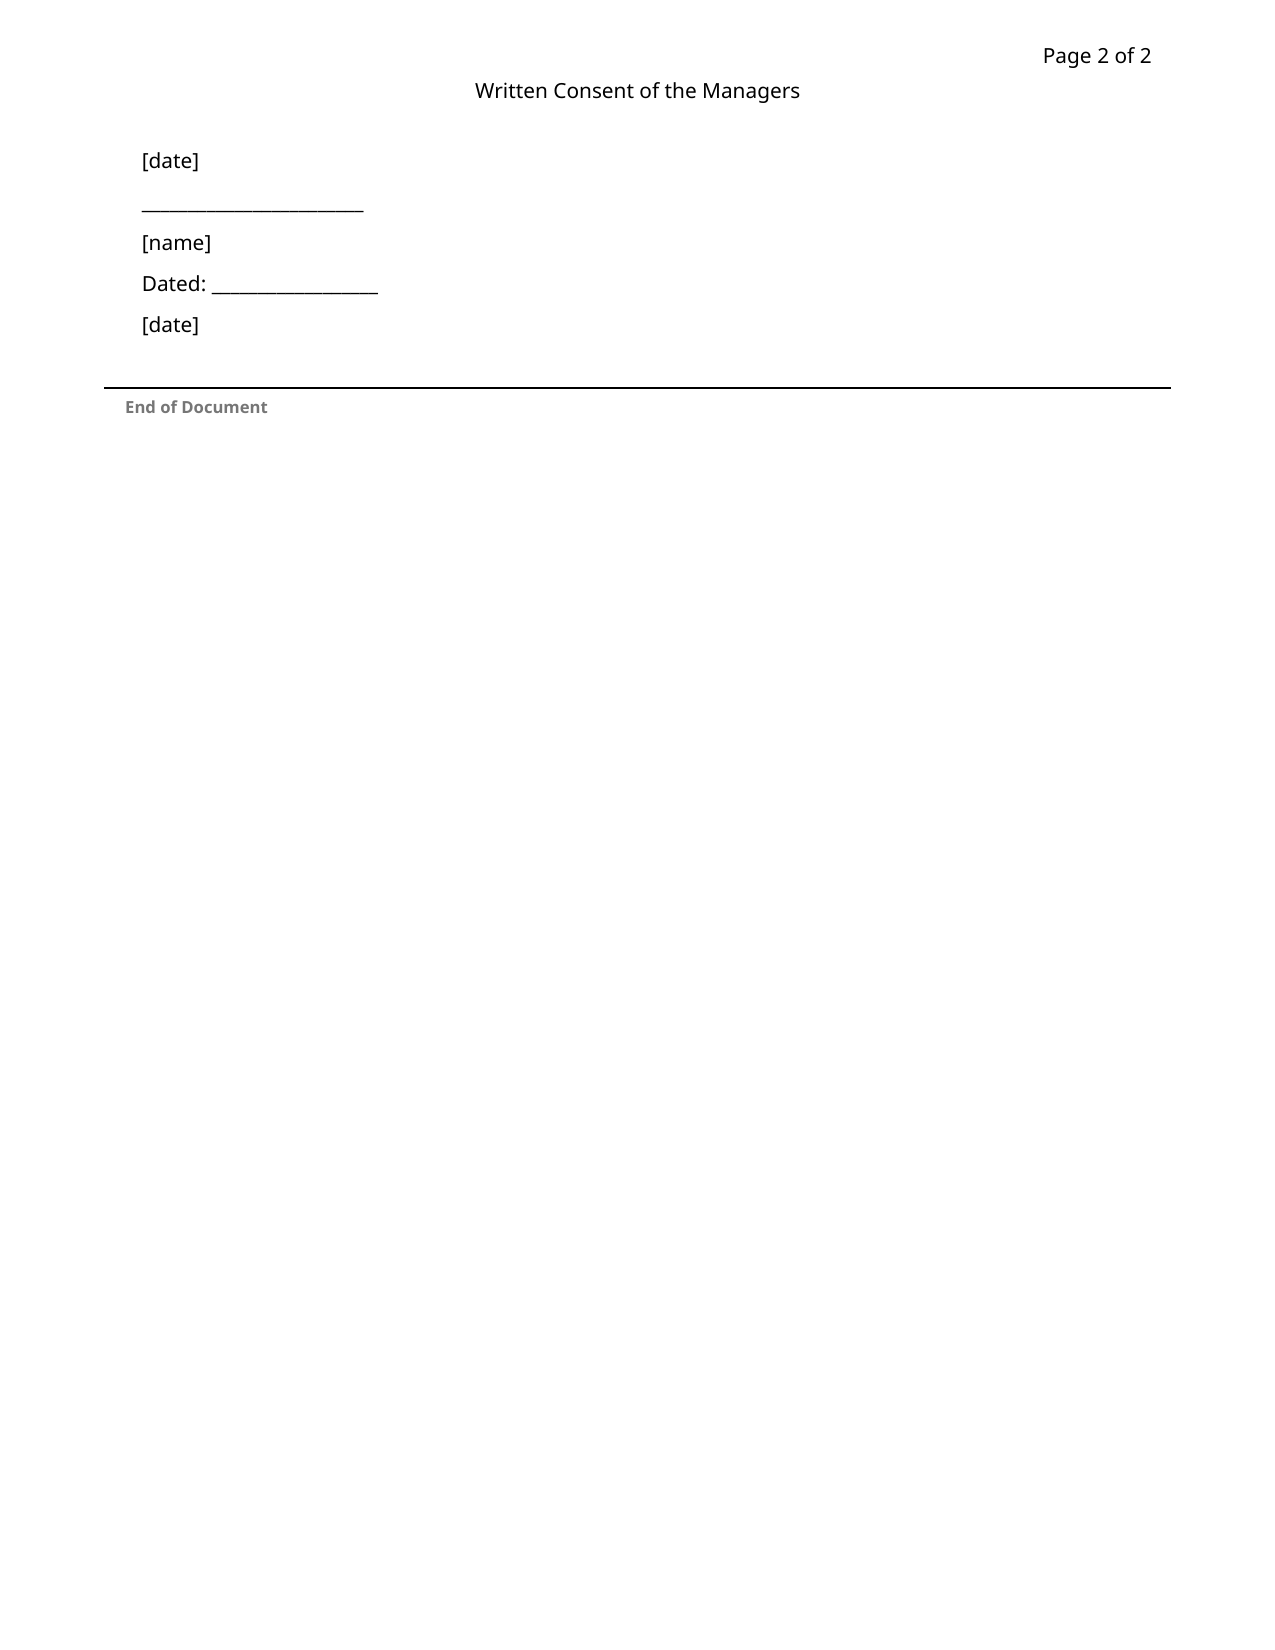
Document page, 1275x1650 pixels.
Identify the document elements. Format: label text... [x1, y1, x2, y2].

text [date] [142, 310, 1171, 339]
text [name] [142, 228, 1171, 257]
text [125, 367, 1171, 387]
text ________________________ [142, 187, 1171, 216]
text End of Document [125, 389, 1171, 419]
text Dated: __________________ [142, 269, 1171, 298]
text [date] [142, 146, 1171, 175]
